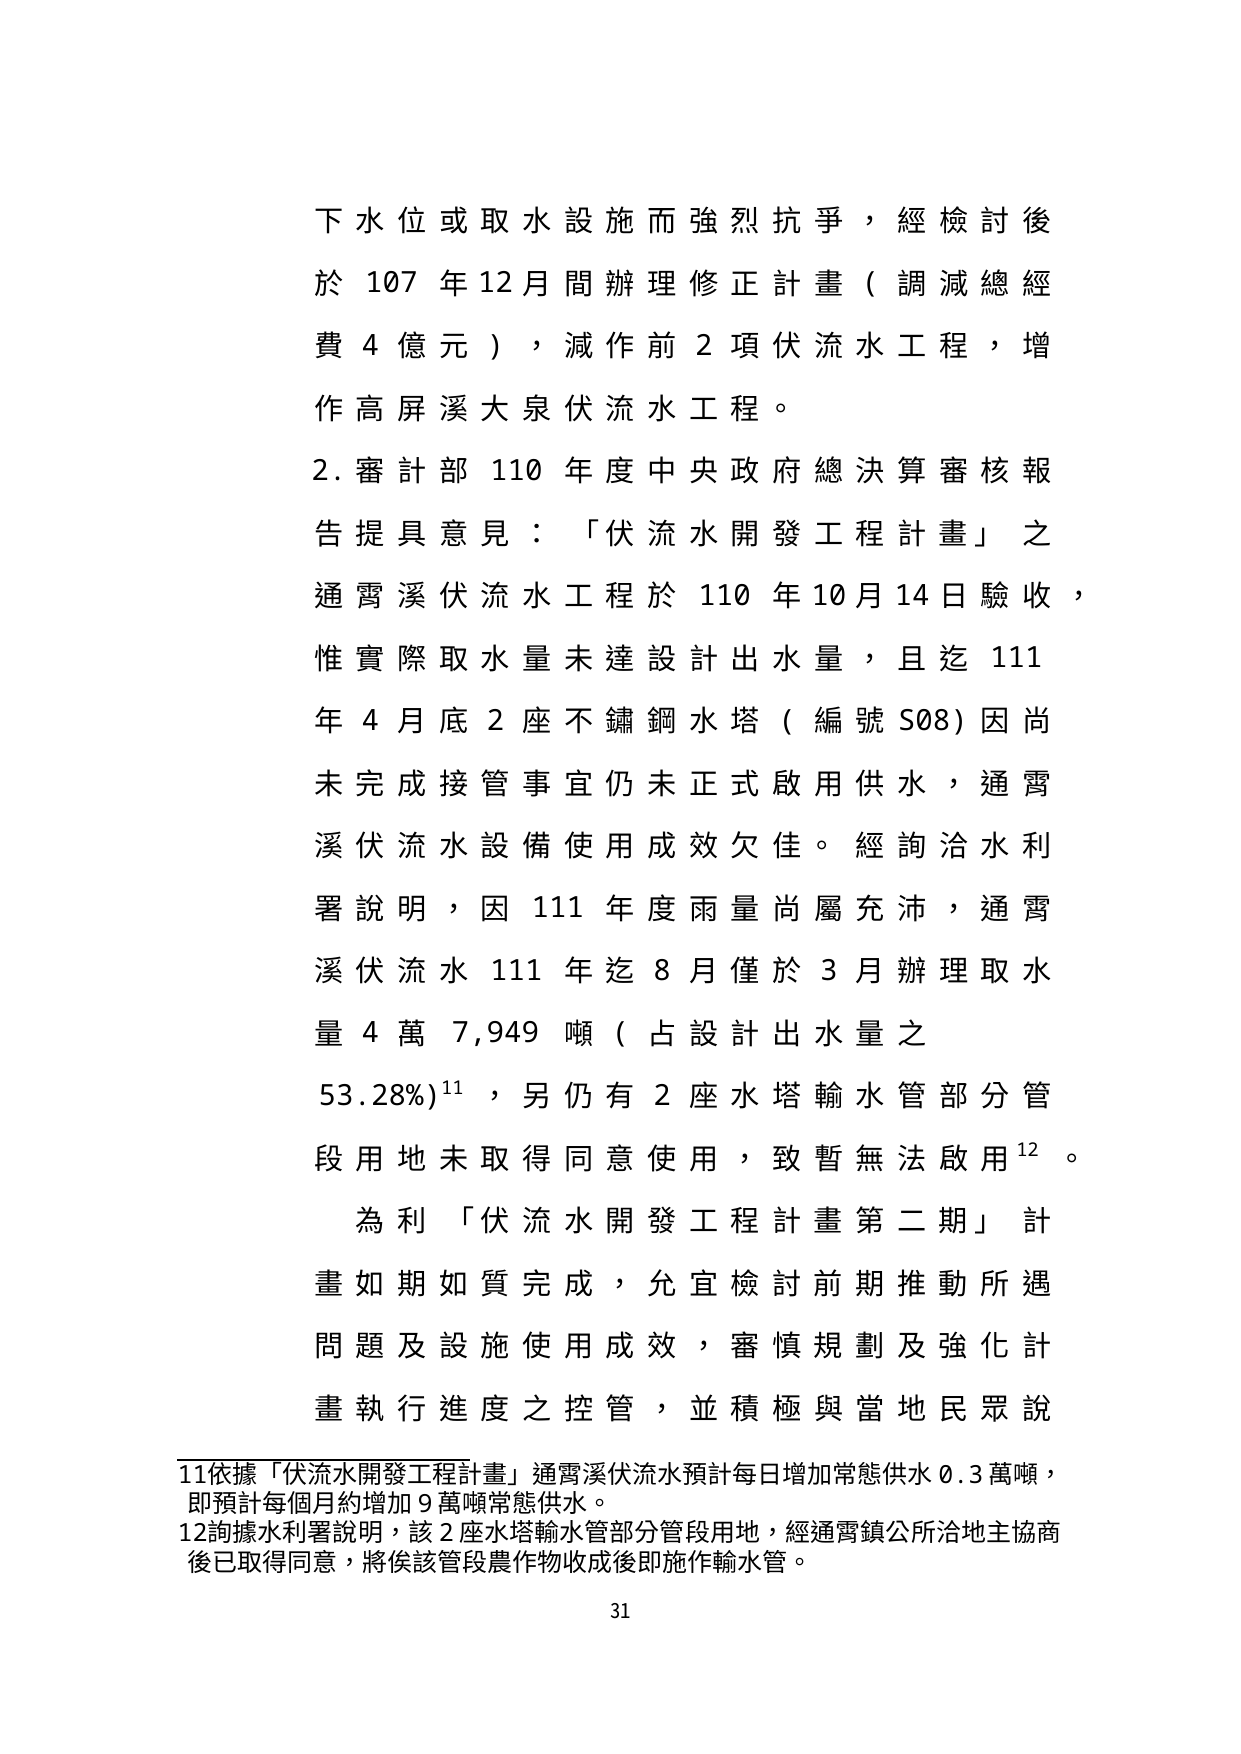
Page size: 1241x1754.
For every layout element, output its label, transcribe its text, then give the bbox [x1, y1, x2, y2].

text 2.審計部110年度中央政府總決算審核報告提具意見：「伏流水開發工程計畫」之通霄溪伏流水工程於110年10月14日驗收，惟實際取水量未達設計出水量，且迄111年4月底2座不鏽鋼水塔(編號S08)因尚未完成接管事宜仍未正式啟用供水，通霄溪伏流水設備使用成效欠佳。經詢洽水利署說明，因111年度雨量尚屬充沛，通霄溪伏流水111年迄8月僅於3月辦理取水量4萬7,949噸(占設計出水量之53.28%)，另仍有2座水塔輸水管部分管段用地未取得同意使用，致暫無法啟用。 [271, 427, 1058, 1177]
text 為利「伏流水開發工程計畫第二期」計畫如期如質完成，允宜檢討前期推動所遇問題及設施使用成效，審慎規劃及強化計畫執行進度之控管，並積極與當地民眾說 [271, 1177, 1058, 1427]
text 下水位或取水設施而強烈抗爭，經檢討後於107年12月間辦理修正計畫(調減總經費4億元)，減作前2項伏流水工程，增作高屏溪大泉伏流水工程。 [271, 177, 1058, 427]
text 依據「伏流水開發工程計畫」通霄溪伏流水預計每日增加常態供水0.3萬噸，即預計每個月約增加9萬噸常態供水。 [177, 1460, 1063, 1518]
text 詢據水利署說明，該2座水塔輸水管部分管段用地，經通霄鎮公所洽地主協商後已取得同意，將俟該管段農作物收成後即施作輸水管。 [177, 1518, 1063, 1577]
